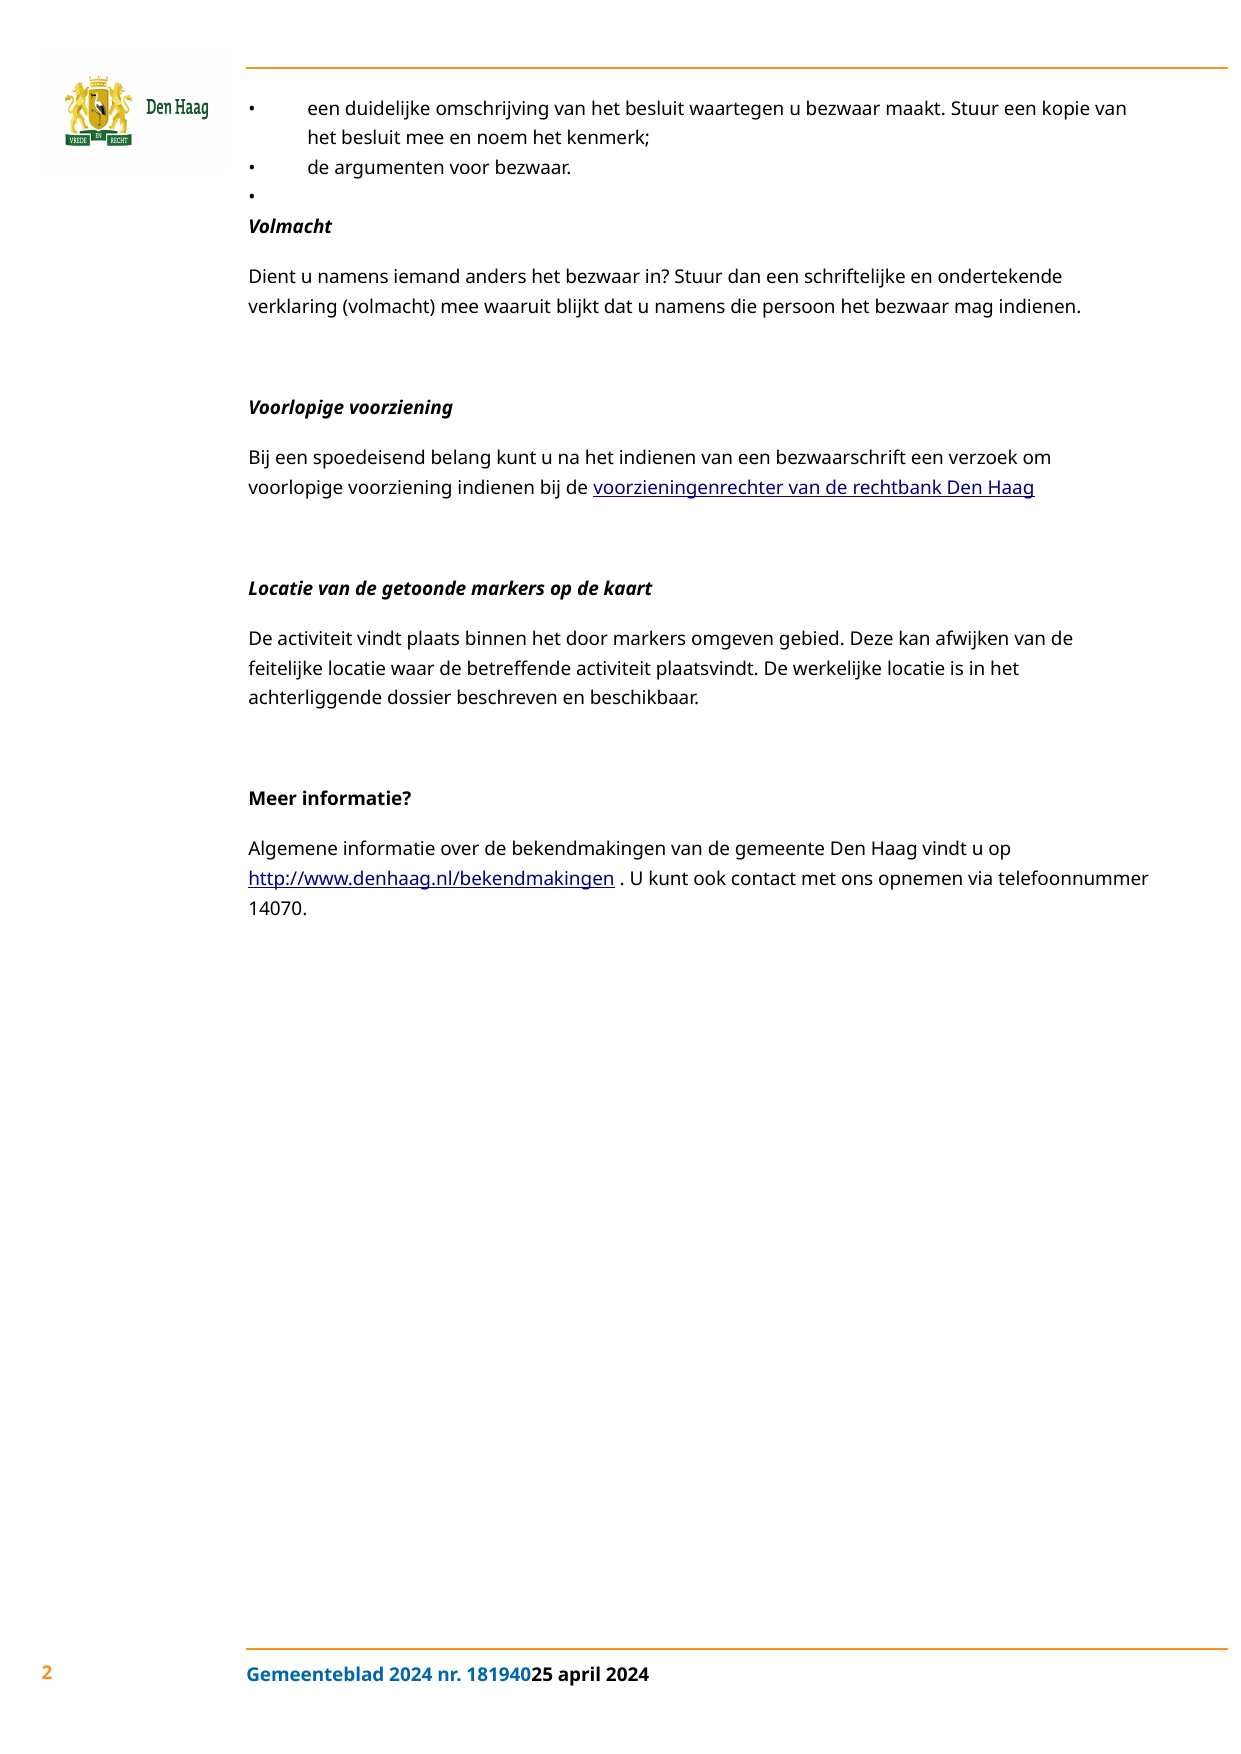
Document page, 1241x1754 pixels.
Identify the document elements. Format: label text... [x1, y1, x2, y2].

picture [41, 47, 231, 172]
text Algemene informatie over de bekendmakingen van de gemeente Den Haag vindt u op http://www.denhaag.nl/bekendmakingen . U kunt ook contact met ons opnemen via telefoonnummer 14070. [248, 836, 1152, 921]
text Locatie van de getoonde markers op de kaart [248, 575, 1152, 601]
text Volmacht [248, 213, 1152, 239]
text Meer informatie? [248, 785, 1152, 811]
text Dient u namens iemand anders het bezwaar in? Stuur dan een schriftelijke en ondertekende verklaring (volmacht) mee waaruit blijkt dat u namens die persoon het bezwaar mag indienen. [248, 263, 1152, 319]
text De activiteit vindt plaats binnen het door markers omgeven gebied. Deze kan afwijken van de feitelijke locatie waar de betreffende activiteit plaatsvindt. De werkelijke locatie is in het achterliggende dossier beschreven en beschikbaar. [248, 625, 1152, 710]
text Voorlopige voorziening [248, 394, 1152, 420]
text Bij een spoedeisend belang kunt u na het indienen van een bezwaarschrift een verzoek om voorlopige voorziening indienen bij de voorzieningenrechter van de rechtbank Den Haag [248, 444, 1152, 500]
list een duidelijke omschrijving van het besluit waartegen u bezwaar maakt. Stuur een kopie van het besluit mee en noem het kenmerk; [248, 95, 1152, 150]
list de argumenten voor bezwaar. [248, 154, 1152, 180]
